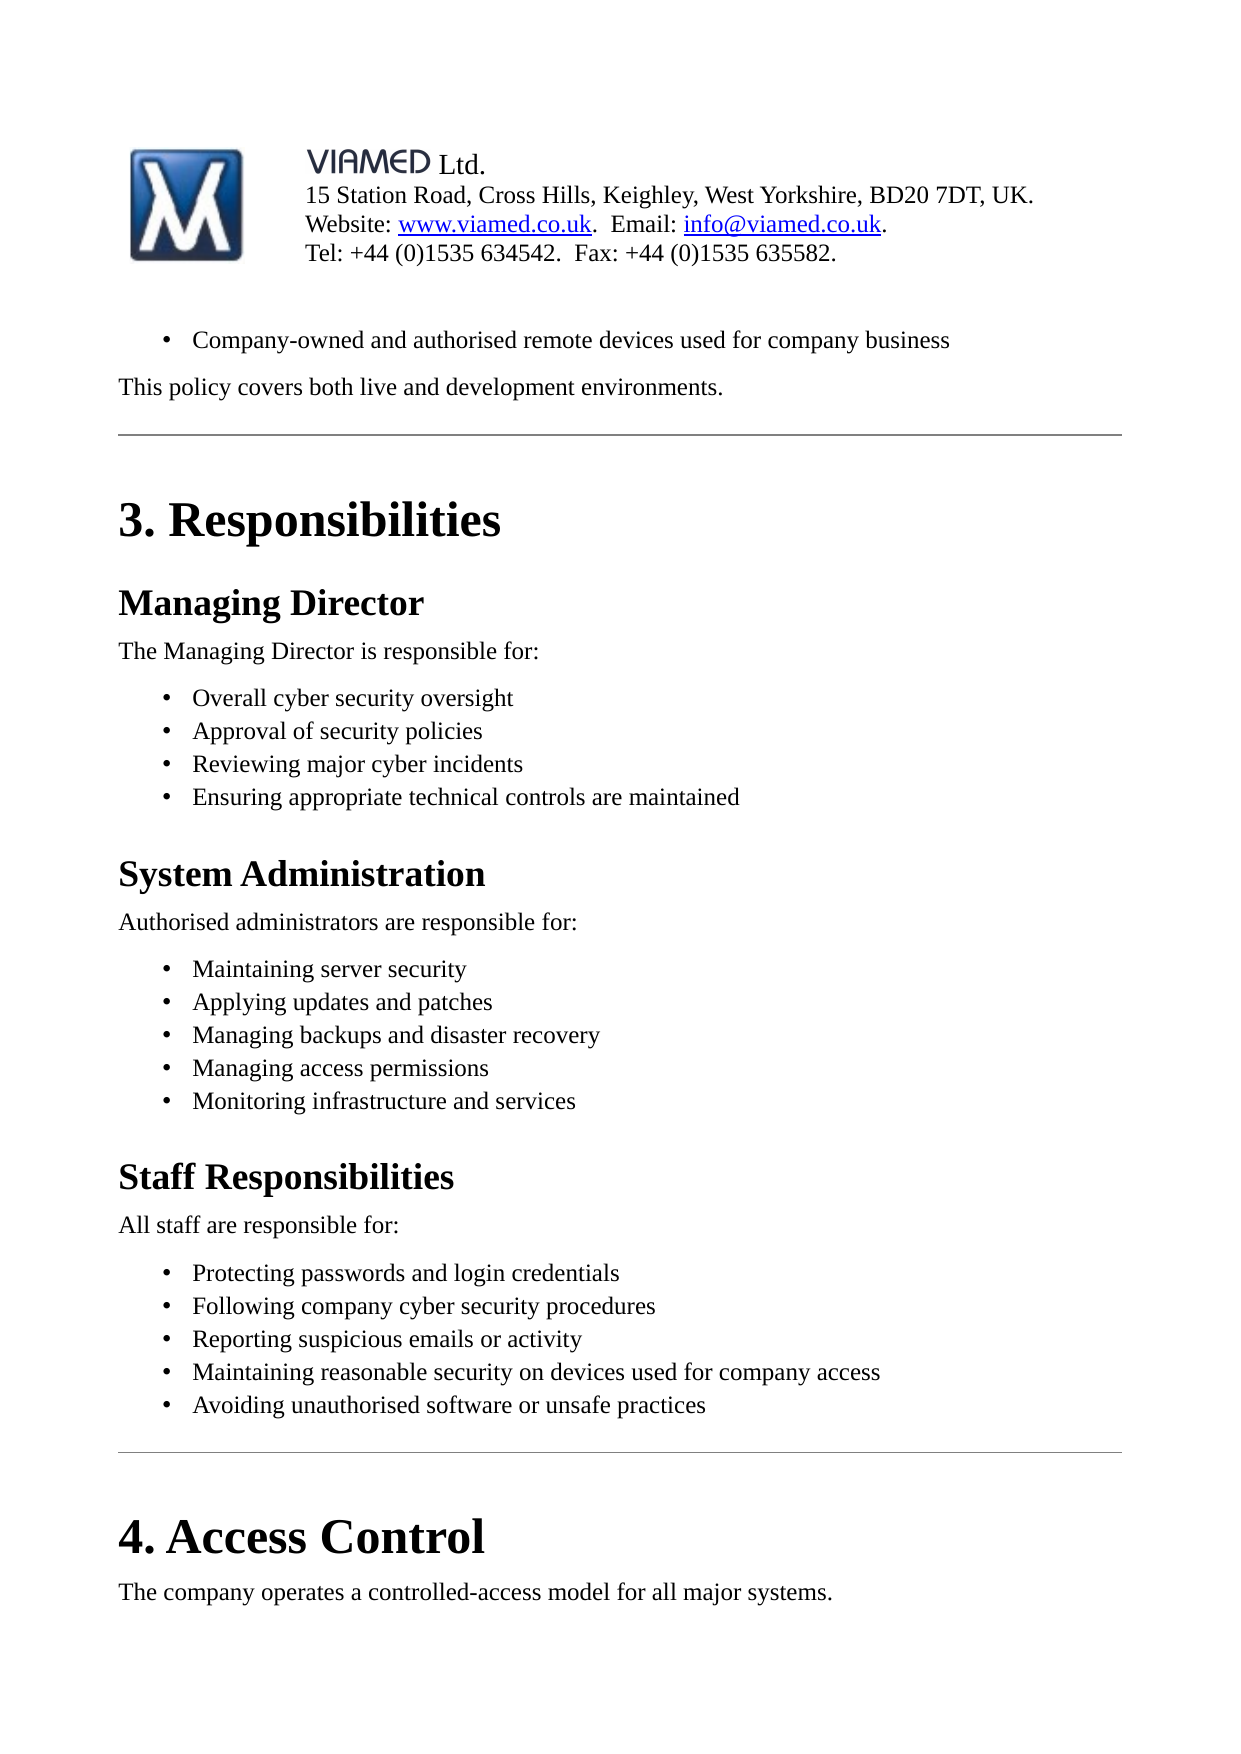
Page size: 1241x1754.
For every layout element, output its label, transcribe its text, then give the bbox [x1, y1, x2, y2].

list Managing access permissions [162, 1053, 1122, 1082]
list Protecting passwords and login credentials [162, 1258, 1122, 1287]
list Maintaining server security [162, 954, 1122, 983]
list Reporting suspicious emails or activity [162, 1324, 1122, 1353]
text This policy covers both live and development environments. [118, 372, 1122, 401]
subtitle System Administration [118, 851, 1122, 894]
subtitle 4. Access Control [118, 1507, 1122, 1564]
picture [129, 234, 245, 264]
text The Managing Director is responsible for: [118, 636, 1122, 664]
subtitle Managing Director [118, 580, 1122, 623]
picture [305, 149, 431, 174]
list Approval of security policies [162, 716, 1122, 745]
list Managing backups and disaster recovery [162, 1020, 1122, 1049]
list Monitoring infrastructure and services [162, 1086, 1122, 1115]
list Overall cyber security oversight [162, 683, 1122, 712]
text Authorised administrators are responsible for: [118, 907, 1122, 935]
list Company-owned and authorised remote devices used for company business [162, 325, 1122, 354]
list Ensuring appropriate technical controls are maintained [162, 782, 1122, 811]
list Following company cyber security procedures [162, 1291, 1122, 1320]
subtitle 3. Responsibilities [118, 489, 1122, 547]
subtitle Staff Responsibilities [118, 1155, 1122, 1198]
list Avoiding unauthorised software or unsafe practices [162, 1390, 1122, 1419]
list Reviewing major cyber incidents [162, 749, 1122, 778]
list Maintaining reasonable security on devices used for company access [162, 1357, 1122, 1386]
text The company operates a controlled-access model for all major systems. [118, 1577, 1122, 1606]
text All staff are responsible for: [118, 1210, 1122, 1239]
list Applying updates and patches [162, 987, 1122, 1016]
